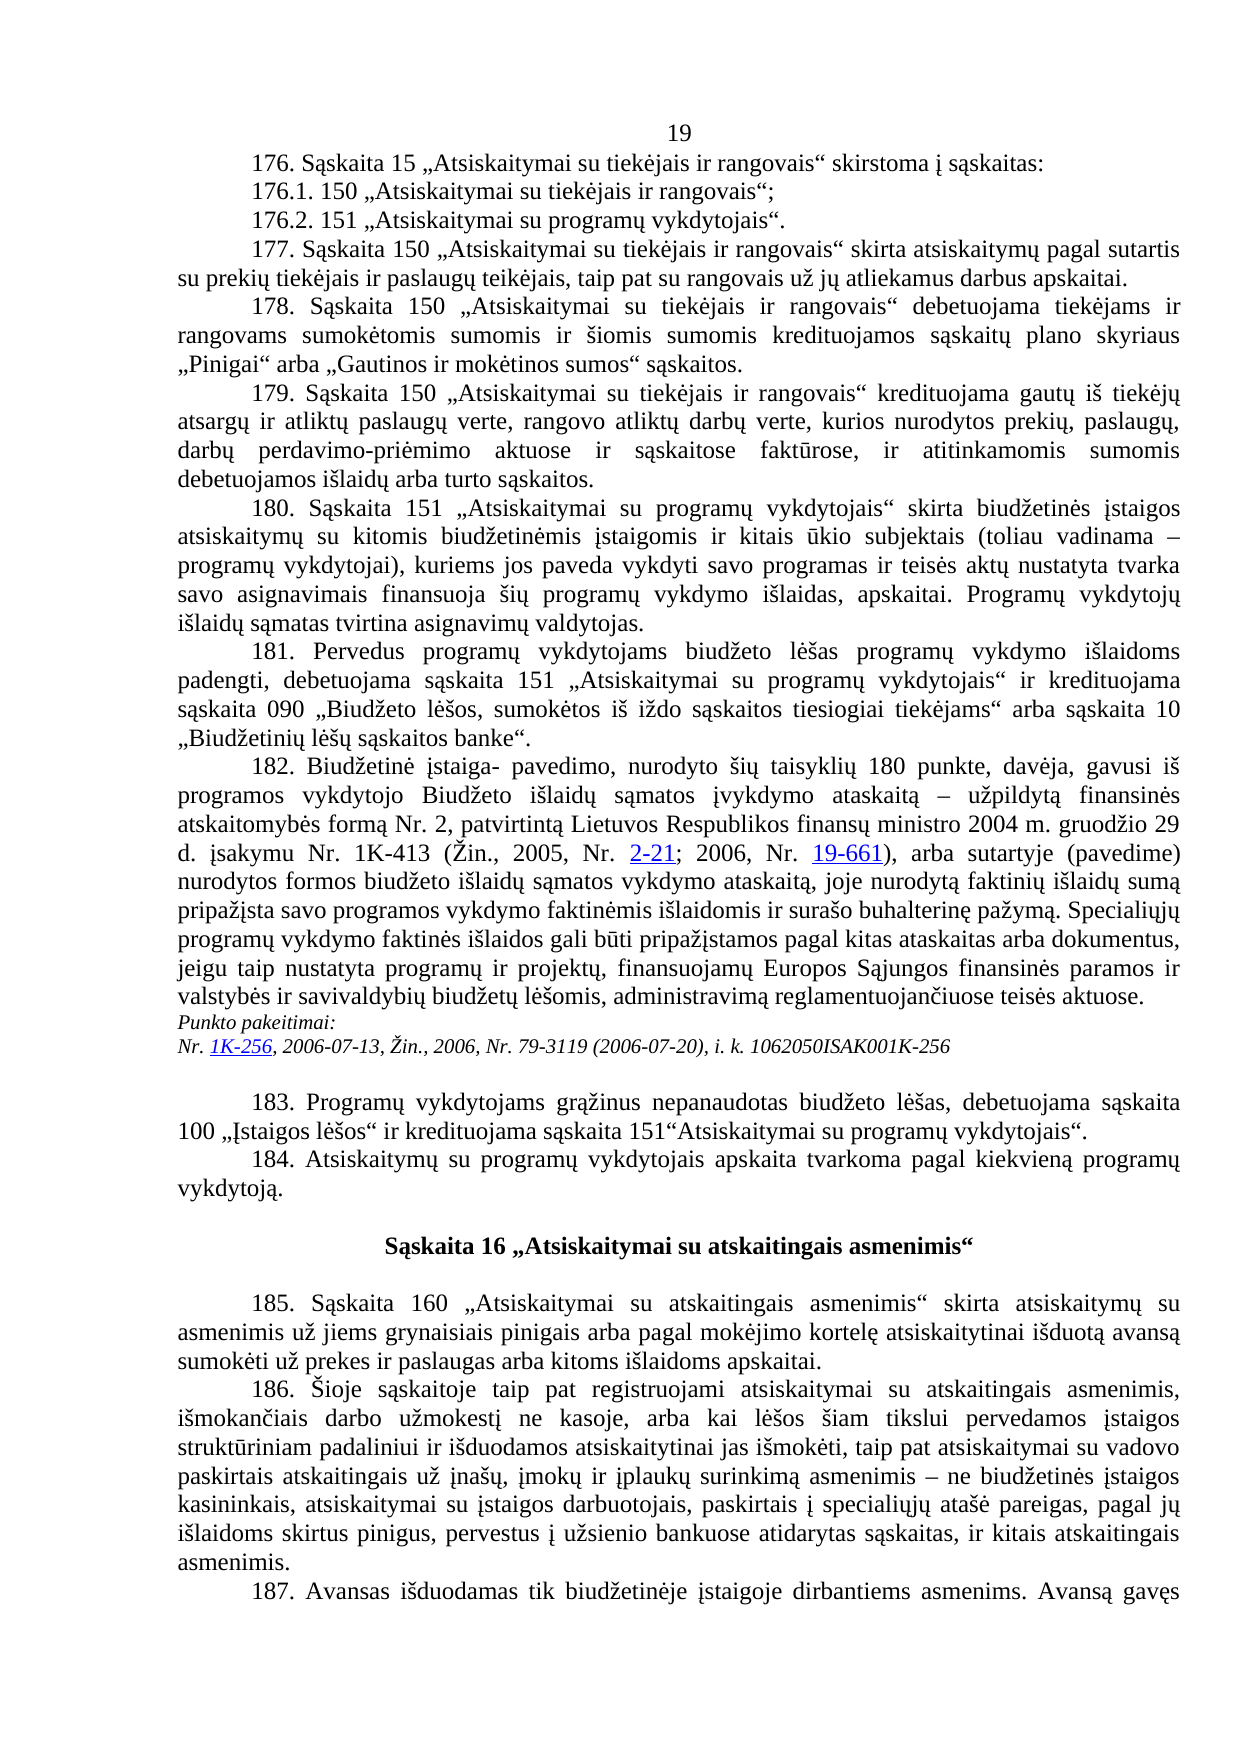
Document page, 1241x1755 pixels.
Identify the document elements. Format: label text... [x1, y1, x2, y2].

text 176.1. 150 „Atsiskaitymai su tiekėjais ir rangovais“; [177, 176, 1181, 205]
text 183. Programų vykdytojams grąžinus nepanaudotas biudžeto lėšas, debetuojama sąskaita 100 „Įstaigos lėšos“ ir kredituojama sąskaita 151“Atsiskaitymai su programų vykdytojais“. [177, 1087, 1181, 1144]
text 176. Sąskaita 15 „Atsiskaitymai su tiekėjais ir rangovais“ skirstoma į sąskaitas: [177, 148, 1181, 176]
text Punkto pakeitimai: [177, 1010, 1181, 1034]
text 181. Pervedus programų vykdytojams biudžeto lėšas programų vykdymo išlaidoms padengti, debetuojama sąskaita 151 „Atsiskaitymai su programų vykdytojais“ ir kredituojama sąskaita 090 „Biudžeto lėšos, sumokėtos iš iždo sąskaitos tiesiogiai tiekėjams“ arba sąskaita 10 „Biudžetinių lėšų sąskaitos banke“. [177, 636, 1181, 751]
text 178. Sąskaita 150 „Atsiskaitymai su tiekėjais ir rangovais“ debetuojama tiekėjams ir rangovams sumokėtomis sumomis ir šiomis sumomis kredituojamos sąskaitų plano skyriaus „Pinigai“ arba „Gautinos ir mokėtinos sumos“ sąskaitos. [177, 291, 1181, 378]
text Nr. 1K-256, 2006-07-13, Žin., 2006, Nr. 79-3119 (2006-07-20), i. k. 1062050ISAK001K-256 [177, 1034, 1181, 1058]
text 185. Sąskaita 160 „Atsiskaitymai su atskaitingais asmenimis“ skirta atsiskaitymų su asmenimis už jiems grynaisiais pinigais arba pagal mokėjimo kortelę atsiskaitytinai išduotą avansą sumokėti už prekes ir paslaugas arba kitoms išlaidoms apskaitai. [177, 1288, 1181, 1374]
text 176.2. 151 „Atsiskaitymai su programų vykdytojais“. [177, 205, 1181, 234]
text 177. Sąskaita 150 „Atsiskaitymai su tiekėjais ir rangovais“ skirta atsiskaitymų pagal sutartis su prekių tiekėjais ir paslaugų teikėjais, taip pat su rangovais už jų atliekamus darbus apskaitai. [177, 234, 1181, 291]
text Sąskaita 16 „Atsiskaitymai su atskaitingais asmenimis“ [177, 1231, 1181, 1259]
text 186. Šioje sąskaitoje taip pat registruojami atsiskaitymai su atskaitingais asmenimis, išmokančiais darbo užmokestį ne kasoje, arba kai lėšos šiam tikslui pervedamos įstaigos struktūriniam padaliniui ir išduodamos atsiskaitytinai jas išmokėti, taip pat atsiskaitymai su vadovo paskirtais atskaitingais už įnašų, įmokų ir įplaukų surinkimą asmenimis – ne biudžetinės įstaigos kasininkais, atsiskaitymai su įstaigos darbuotojais, paskirtais į specialiųjų atašė pareigas, pagal jų išlaidoms skirtus pinigus, pervestus į užsienio bankuose atidarytas sąskaitas, ir kitais atskaitingais asmenimis. [177, 1374, 1181, 1576]
text 187. Avansas išduodamas tik biudžetinėje įstaigoje dirbantiems asmenims. Avansą gavęs [177, 1576, 1181, 1604]
text 179. Sąskaita 150 „Atsiskaitymai su tiekėjais ir rangovais“ kredituojama gautų iš tiekėjų atsargų ir atliktų paslaugų verte, rangovo atliktų darbų verte, kurios nurodytos prekių, paslaugų, darbų perdavimo-priėmimo aktuose ir sąskaitose faktūrose, ir atitinkamomis sumomis debetuojamos išlaidų arba turto sąskaitos. [177, 378, 1181, 493]
text 180. Sąskaita 151 „Atsiskaitymai su programų vykdytojais“ skirta biudžetinės įstaigos atsiskaitymų su kitomis biudžetinėmis įstaigomis ir kitais ūkio subjektais (toliau vadinama – programų vykdytojai), kuriems jos paveda vykdyti savo programas ir teisės aktų nustatyta tvarka savo asignavimais finansuoja šių programų vykdymo išlaidas, apskaitai. Programų vykdytojų išlaidų sąmatas tvirtina asignavimų valdytojas. [177, 493, 1181, 636]
text 182. Biudžetinė įstaiga- pavedimo, nurodyto šių taisyklių 180 punkte, davėja, gavusi iš programos vykdytojo Biudžeto išlaidų sąmatos įvykdymo ataskaitą – užpildytą finansinės atskaitomybės formą Nr. 2, patvirtintą Lietuvos Respublikos finansų ministro 2004 m. gruodžio 29 d. įsakymu Nr. 1K-413 (Žin., 2005, Nr. 2-21; 2006, Nr. 19-661), arba sutartyje (pavedime) nurodytos formos biudžeto išlaidų sąmatos vykdymo ataskaitą, joje nurodytą faktinių išlaidų sumą pripažįsta savo programos vykdymo faktinėmis išlaidomis ir surašo buhalterinę pažymą. Specialiųjų programų vykdymo faktinės išlaidos gali būti pripažįstamos pagal kitas ataskaitas arba dokumentus, jeigu taip nustatyta programų ir projektų, finansuojamų Europos Sąjungos finansinės paramos ir valstybės ir savivaldybių biudžetų lėšomis, administravimą reglamentuojančiuose teisės aktuose. [177, 751, 1181, 1010]
text 184. Atsiskaitymų su programų vykdytojais apskaita tvarkoma pagal kiekvieną programų vykdytoją. [177, 1144, 1181, 1202]
